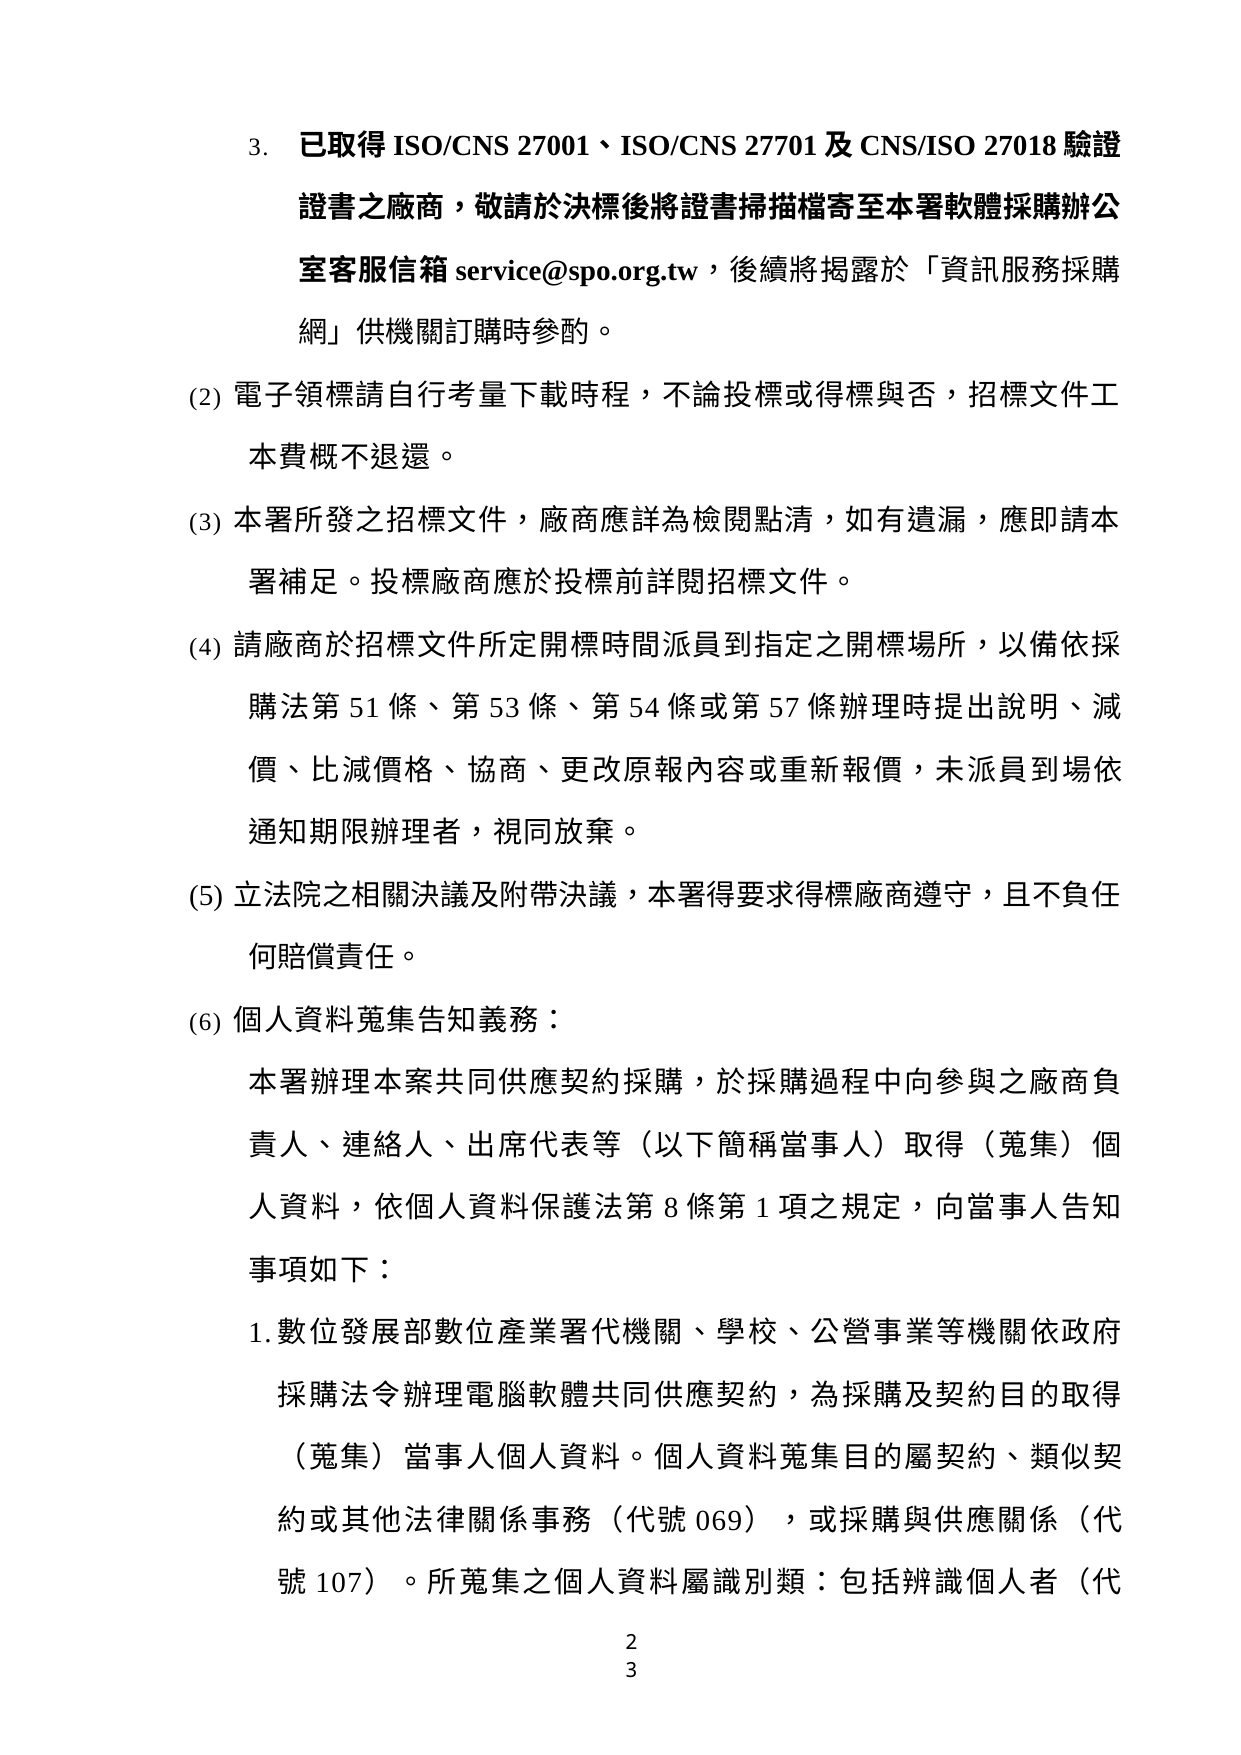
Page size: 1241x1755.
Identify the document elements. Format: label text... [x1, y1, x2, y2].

list 數位發展部數位產業署代機關、學校、公營事業等機關依政府採購法令辦理電腦軟體共同供應契約，為採購及契約目的取得（蒐集）當事人個人資料。個人資料蒐集目的屬契約、類似契約或其他法律關係事務（代號069），或採購與供應關係（代號107）。所蒐集之個人資料屬識別類：包括辨識個人者（代 [248, 1288, 1122, 1601]
list 本署所發之招標文件，廠商應詳為檢閱點清，如有遺漏，應即請本署補足。投標廠商應於投標前詳閱招標文件。 [189, 476, 1122, 601]
list 已取得ISO/CNS 27001、ISO/CNS 27701及CNS/ISO 27018驗證證書之廠商，敬請於決標後將證書掃描檔寄至本署軟體採購辦公室客服信箱service@spo.org.tw，後續將揭露於「資訊服務採購網」供機關訂購時參酌。 [248, 101, 1122, 351]
list 請廠商於招標文件所定開標時間派員到指定之開標場所，以備依採購法第51條、第53條、第54條或第57條辦理時提出說明、減價、比減價格、協商、更改原報內容或重新報價，未派員到場依通知期限辦理者，視同放棄。 [189, 601, 1122, 851]
list 個人資料蒐集告知義務： [189, 976, 1122, 1038]
text 本署辦理本案共同供應契約採購，於採購過程中向參與之廠商負責人、連絡人、出席代表等（以下簡稱當事人）取得（蒐集）個人資料，依個人資料保護法第8條第1項之規定，向當事人告知事項如下： [248, 1038, 1122, 1288]
list 立法院之相關決議及附帶決議，本署得要求得標廠商遵守，且不負任何賠償責任。 [189, 851, 1122, 976]
list 電子領標請自行考量下載時程，不論投標或得標與否，招標文件工本費概不退還。 [189, 351, 1122, 476]
